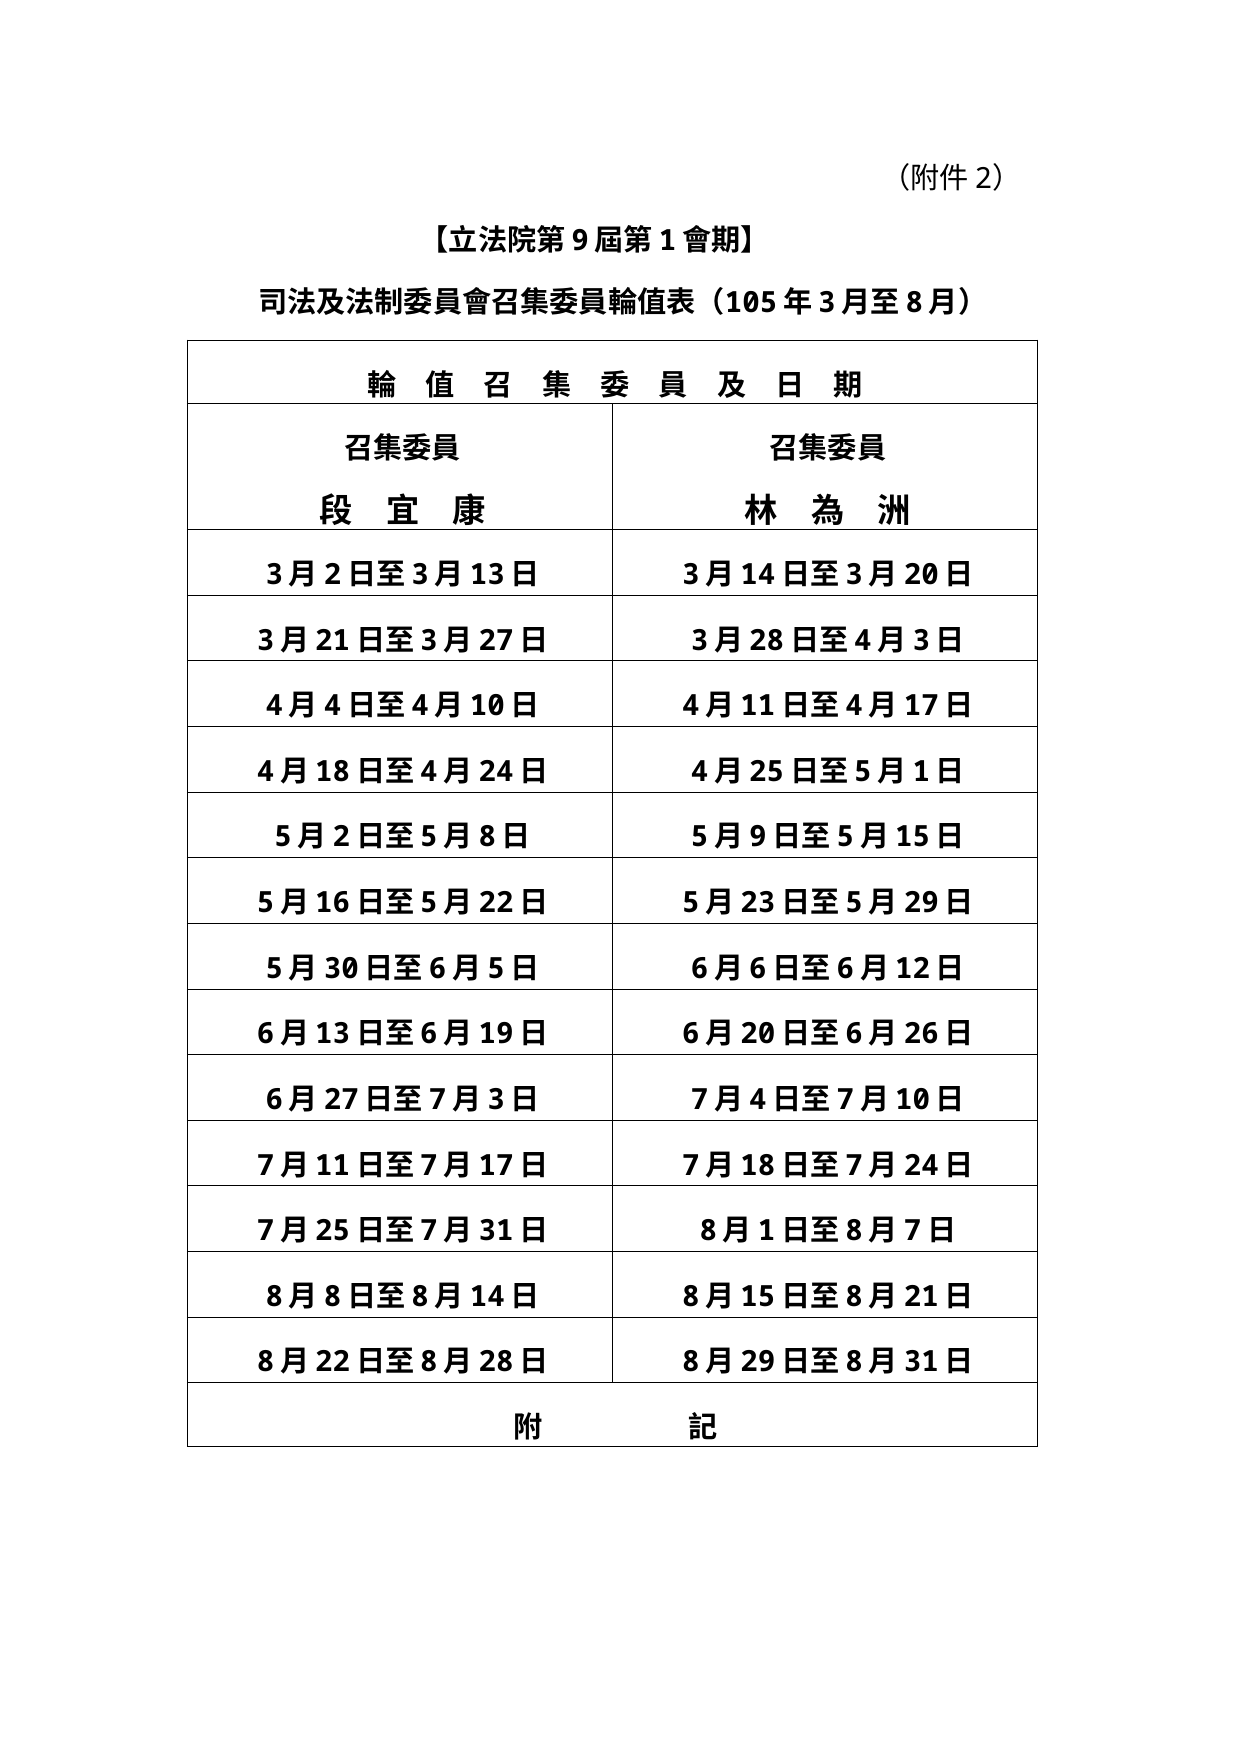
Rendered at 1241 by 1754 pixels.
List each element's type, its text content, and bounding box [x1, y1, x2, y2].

text 司法及法制委員會召集委員輪值表（105年3月至8月） [187, 258, 1058, 321]
table_header 輪 值 召 集 委 員 及 日 期 [188, 341, 1037, 403]
table_cell 7月18日至7月24日 [613, 1121, 1037, 1185]
table_cell 7月25日至7月31日 [188, 1186, 612, 1251]
table_cell 5月9日至5月15日 [613, 793, 1037, 857]
text （附件2） [187, 158, 1058, 196]
table_cell 8月8日至8月14日 [188, 1252, 612, 1317]
table_cell 召集委員 林 為 洲 [613, 404, 1037, 529]
table_cell 5月2日至5月8日 [188, 793, 612, 857]
table_cell 8月1日至8月7日 [613, 1186, 1037, 1251]
table_cell 4月18日至4月24日 [188, 727, 612, 792]
table_cell 8月22日至8月28日 [188, 1318, 612, 1382]
table_cell 7月11日至7月17日 [188, 1121, 612, 1185]
table_cell 8月15日至8月21日 [613, 1252, 1037, 1317]
table_cell 5月16日至5月22日 [188, 858, 612, 923]
table_cell 5月30日至6月5日 [188, 924, 612, 988]
table_cell 6月27日至7月3日 [188, 1055, 612, 1120]
table_cell 8月29日至8月31日 [613, 1318, 1037, 1382]
table_cell 4月11日至4月17日 [613, 661, 1037, 726]
table_cell 5月23日至5月29日 [613, 858, 1037, 923]
table_cell 3月21日至3月27日 [188, 596, 612, 660]
table_cell 附 記 [188, 1383, 1037, 1446]
table_cell 6月13日至6月19日 [188, 990, 612, 1054]
table_cell 3月14日至3月20日 [613, 530, 1037, 595]
text 【立法院第9屆第1會期】 [131, 196, 1058, 258]
table_cell 7月4日至7月10日 [613, 1055, 1037, 1120]
table_cell 3月28日至4月3日 [613, 596, 1037, 660]
table_cell 4月4日至4月10日 [188, 661, 612, 726]
table_cell 6月20日至6月26日 [613, 990, 1037, 1054]
table_cell 召集委員 段 宜 康 [188, 404, 612, 529]
table_cell 4月25日至5月1日 [613, 727, 1037, 792]
table_cell 3月2日至3月13日 [188, 530, 612, 595]
table_cell 6月6日至6月12日 [613, 924, 1037, 988]
